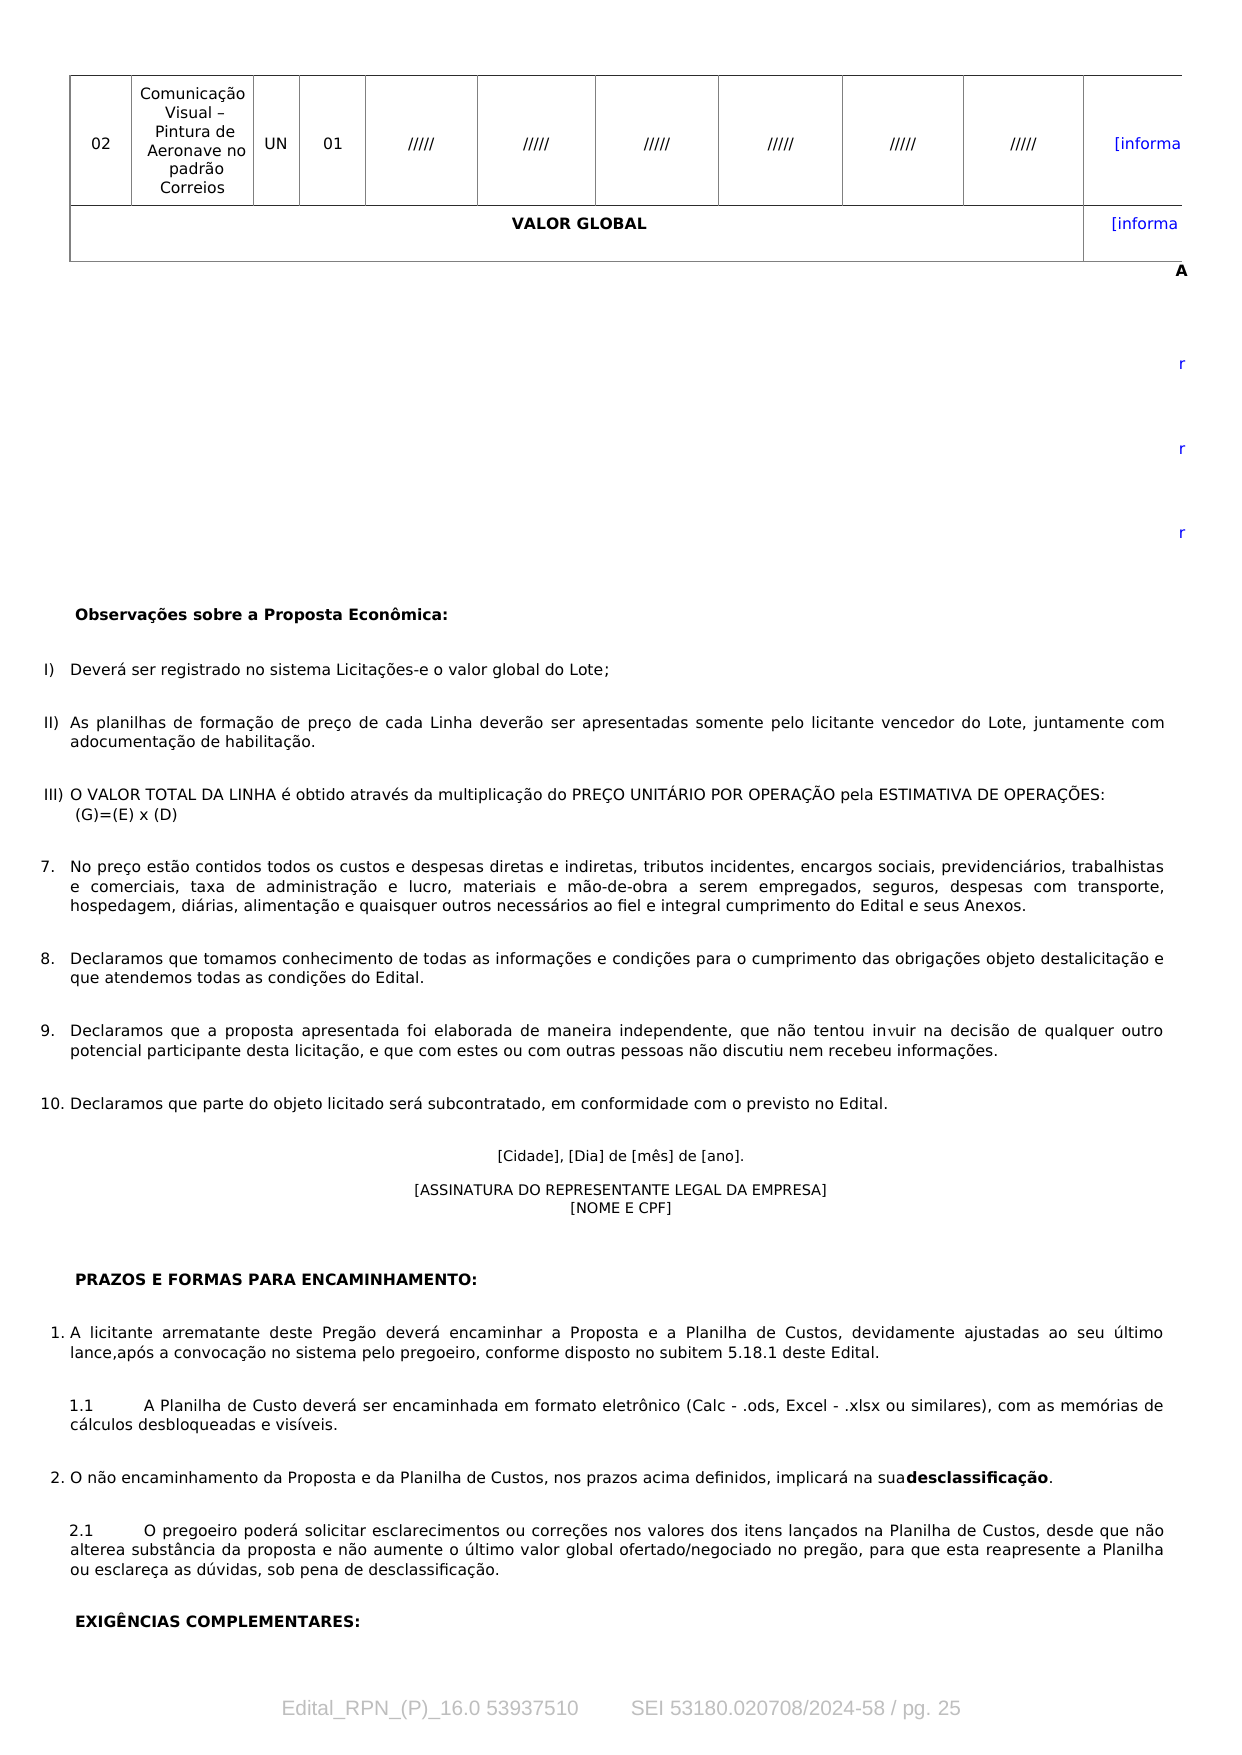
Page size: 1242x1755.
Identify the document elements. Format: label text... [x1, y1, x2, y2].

table_cell ///// [843, 76, 963, 205]
list O não encaminhamento da Proposta e da Planilha de Custos, nos prazos acima definidos, implicará na suadesclassificação. [50, 1469, 1166, 1487]
text (G)=(E) x (D) [75, 805, 1166, 824]
text r [70, 355, 1185, 373]
text r [70, 439, 1185, 458]
table_cell [366, 206, 477, 261]
list As planilhas de formação de preço de cada Linha deverão ser apresentadas somente pelo licitante vencedor do Lote, juntamente com adocumentação de habilitação. [44, 714, 1166, 751]
text PRAZOS E FORMAS PARA ENCAMINHAMENTO: [75, 1271, 1187, 1289]
text r [70, 524, 1185, 543]
table_cell UN [254, 76, 299, 205]
table_cell ///// [366, 76, 477, 205]
text Observações sobre a Proposta Econômica: [75, 606, 1187, 624]
table_cell [963, 206, 1083, 261]
table_cell 01 [300, 76, 365, 205]
list O pregoeiro poderá solicitar esclarecimentos ou correções nos valores dos itens lançados na Planilha de Custos, desde que não alterea substância da proposta e não aumente o último valor global ofertado/negociado no pregão, para que esta reapresente a Planilha ou esclareça as dúvidas, sob pena de desclassificação. [69, 1522, 1166, 1579]
table_cell [informa [1084, 206, 1182, 261]
text [ASSINATURA DO REPRESENTANTE LEGAL DA EMPRESA] [NOME E CPF] [397, 1182, 843, 1217]
table_cell [informa [1084, 76, 1182, 205]
table_cell [719, 206, 842, 261]
table_cell ///// [719, 76, 842, 205]
list A licitante arrematante deste Pregão deverá encaminhar a Proposta e a Planilha de Custos, devidamente ajustadas ao seu último lance,após a convocação no sistema pelo pregoeiro, conforme disposto no subitem 5.18.1 deste Edital. [50, 1324, 1166, 1362]
table_cell Comunicação Visual – Pintura de Aeronave no padrão Correios [132, 76, 253, 205]
list Declaramos que tomamos conhecimento de todas as informações e condições para o cumprimento das obrigações objeto destalicitação e que atendemos todas as condições do Edital. [40, 950, 1166, 988]
table_cell [71, 206, 300, 261]
table_cell ///// [596, 76, 718, 205]
list O VALOR TOTAL DA LINHA é obtido através da multiplicação do PREÇO UNITÁRIO POR OPERAÇÃO pela ESTIMATIVA DE OPERAÇÕES: [44, 786, 1166, 804]
text A [70, 262, 1187, 280]
list A Planilha de Custo deverá ser encaminhada em formato eletrônico (Calc - .ods, Excel - .xlsx ou similares), com as memórias de cálculos desbloqueadas e visíveis. [69, 1397, 1166, 1434]
table_cell [300, 206, 366, 261]
list No preço estão contidos todos os custos e despesas diretas e indiretas, tributos incidentes, encargos sociais, previdenciários, trabalhistas e comerciais, taxa de administração e lucro, materiais e mão-de-obra a serem empregados, seguros, despesas com transporte, hospedagem, diárias, alimentação e quaisquer outros necessários ao fiel e integral cumprimento do Edital e seus Anexos. [40, 858, 1166, 915]
text [Cidade], [Dia] de [mês] de [ano]. [397, 1147, 844, 1164]
list Declaramos que a proposta apresentada foi elaborada de maneira independente, que não tentou inuir na decisão de qualquer outro potencial participante desta licitação, e que com estes ou com outras pessoas não discutiu nem recebeu informações. [40, 1022, 1166, 1060]
table_cell ///// [478, 76, 595, 205]
table_cell VALOR GLOBAL [477, 206, 719, 261]
list Declaramos que parte do objeto licitado será subcontratado, em conformidade com o previsto no Edital. [40, 1094, 1166, 1113]
table_cell ///// [964, 76, 1083, 205]
table_cell [843, 206, 963, 261]
text EXIGÊNCIAS COMPLEMENTARES: [75, 1613, 1187, 1632]
table_cell 02 [71, 76, 131, 205]
list Deverá ser registrado no sistema Licitações-e o valor global do Lote; [44, 659, 1166, 679]
